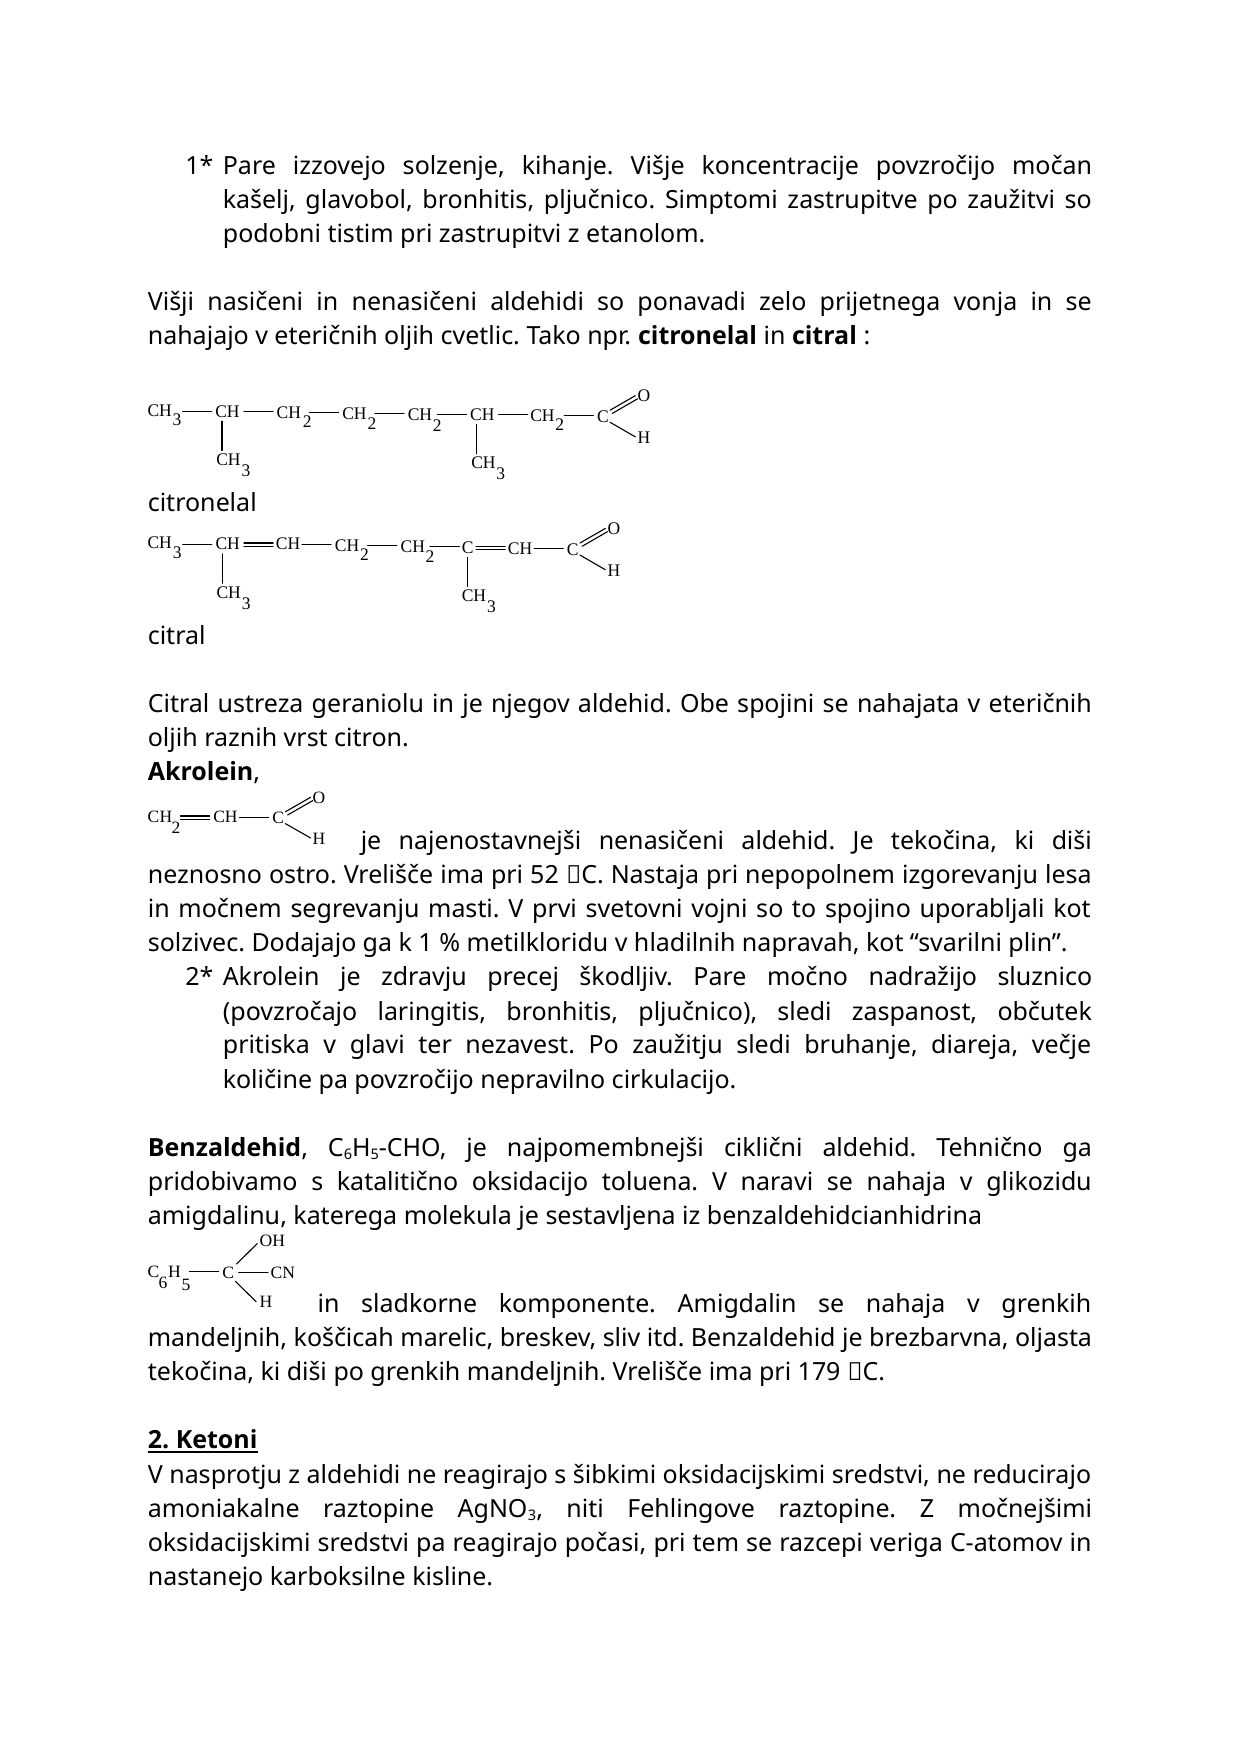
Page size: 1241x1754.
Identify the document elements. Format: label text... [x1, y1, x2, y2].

text citronelal [148, 485, 1093, 519]
text in sladkorne komponente. Amigdalin se nahaja v grenkih mandeljnih, koščicah marelic, breskev, sliv itd. Benzaldehid je brezbarvna, oljasta tekočina, ki diši po grenkih mandeljnih. Vrelišče ima pri 179 C. [148, 1232, 1093, 1388]
text Akrolein, [148, 754, 1093, 788]
list Pare izzovejo solzenje, kihanje. Višje koncentracije povzročijo močan kašelj, glavobol, bronhitis, pljučnico. Simptomi zastrupitve po zaužitvi so podobni tistim pri zastrupitvi z etanolom. [185, 148, 1093, 250]
text V nasprotju z aldehidi ne reagirajo s šibkimi oksidacijskimi sredstvi, ne reducirajo amoniakalne raztopine AgNO3, niti Fehlingove raztopine. Z močnejšimi oksidacijskimi sredstvi pa reagirajo počasi, pri tem se razcepi veriga C-atomov in nastanejo karboksilne kisline. [148, 1456, 1093, 1592]
text 2. Ketoni [148, 1422, 1093, 1456]
text je najenostavnejši nenasičeni aldehid. Je tekočina, ki diši neznosno ostro. Vrelišče ima pri 52 C. Nastaja pri nepopolnem izgorevanju lesa in močnem segrevanju masti. V prvi svetovni vojni so to spojino uporabljali kot solzivec. Dodajajo ga k 1 % metilkloridu v hladilnih napravah, kot “svarilni plin”. [148, 788, 1093, 959]
text Benzaldehid, C6H5-CHO, je najpomembnejši ciklični aldehid. Tehnično ga pridobivamo s katalitično oksidacijo toluena. V naravi se nahaja v glikozidu amigdalinu, katerega molekula je sestavljena iz benzaldehidcianhidrina [148, 1129, 1093, 1232]
text Višji nasičeni in nenasičeni aldehidi so ponavadi zelo prijetnega vonja in se nahajajo v eteričnih oljih cvetlic. Tako npr. citronelal in citral : [148, 284, 1093, 352]
text Citral ustreza geraniolu in je njegov aldehid. Obe spojini se nahajata v eteričnih oljih raznih vrst citron. [148, 686, 1093, 754]
text citral [148, 618, 1093, 652]
list Akrolein je zdravju precej škodljiv. Pare močno nadražijo sluznico (povzročajo laringitis, bronhitis, pljučnico), sledi zaspanost, občutek pritiska v glavi ter nezavest. Po zaužitju sledi bruhanje, diareja, večje količine pa povzročijo nepravilno cirkulacijo. [185, 959, 1093, 1095]
